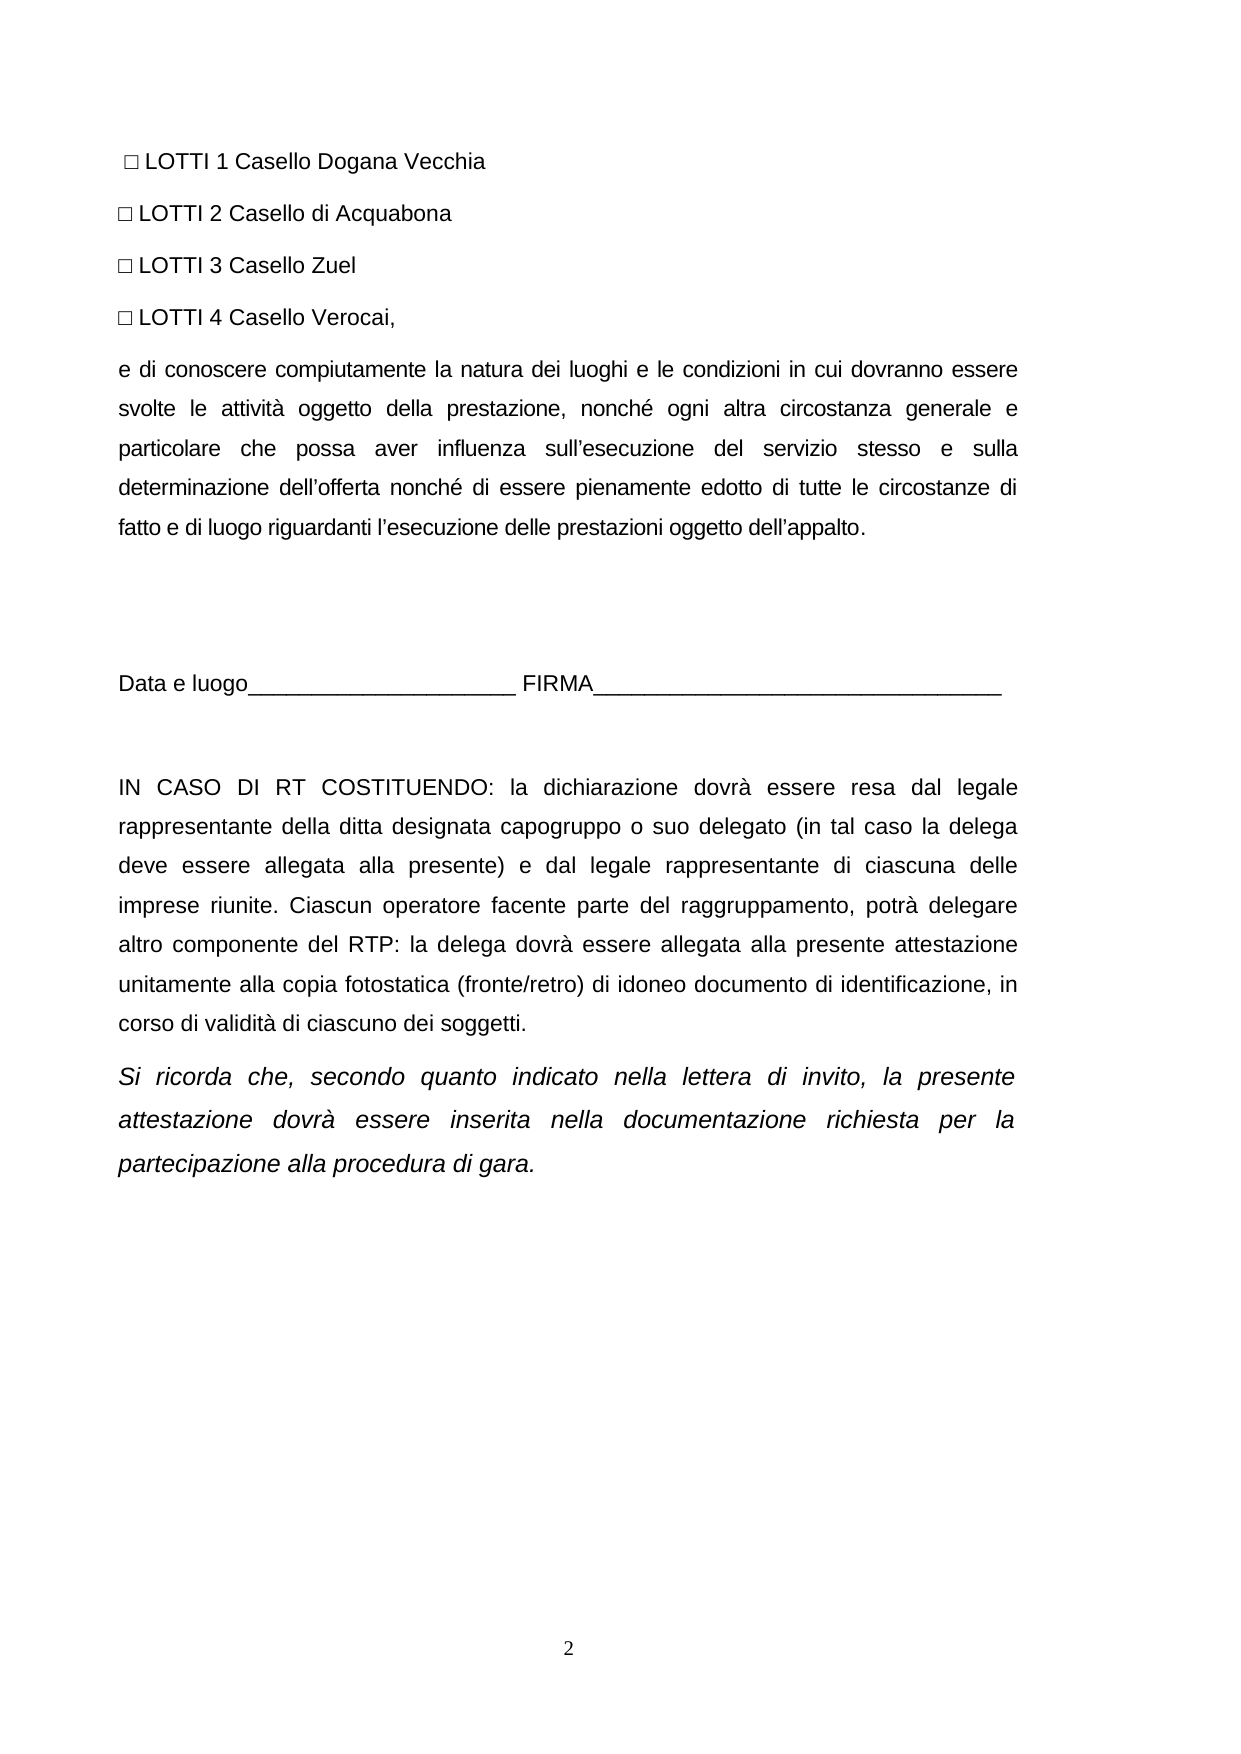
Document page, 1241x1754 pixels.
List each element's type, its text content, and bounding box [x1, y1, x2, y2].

text e di conoscere compiutamente la natura dei luoghi e le condizioni in cui dovranno essere svolte le attività oggetto della prestazione, nonché ogni altra circostanza generale e particolare che possa aver influenza sull’esecuzione del servizio stesso e sulla determinazione dell’offerta nonché di essere pienamente edotto di tutte le circostanze di fatto e di luogo riguardanti l’esecuzione delle prestazioni oggetto dell’appalto. [118, 356, 1019, 540]
text Data e luogo_____________________ FIRMA________________________________ [118, 669, 1019, 696]
text □ LOTTI 3 Casello Zuel [118, 252, 1019, 278]
text □ LOTTI 4 Casello Verocai, [118, 304, 1019, 330]
text □ LOTTI 2 Casello di Acquabona [118, 200, 1019, 226]
text IN CASO DI RT COSTITUENDO: la dichiarazione dovrà essere resa dal legale rappresentante della ditta designata capogruppo o suo delegato (in tal caso la delega deve essere allegata alla presente) e dal legale rappresentante di ciascuna delle imprese riunite. Ciascun operatore facente parte del raggruppamento, potrà delegare altro componente del RTP: la delega dovrà essere allegata alla presente attestazione unitamente alla copia fotostatica (fronte/retro) di idoneo documento di identificazione, in corso di validità di ciascuno dei soggetti. [118, 773, 1019, 1037]
text □ LOTTI 1 Casello Dogana Vecchia [118, 148, 1019, 174]
text Si ricorda che, secondo quanto indicato nella lettera di invito, la presente attestazione dovrà essere inserita nella documentazione richiesta per la partecipazione alla procedura di gara. [118, 1062, 1019, 1177]
